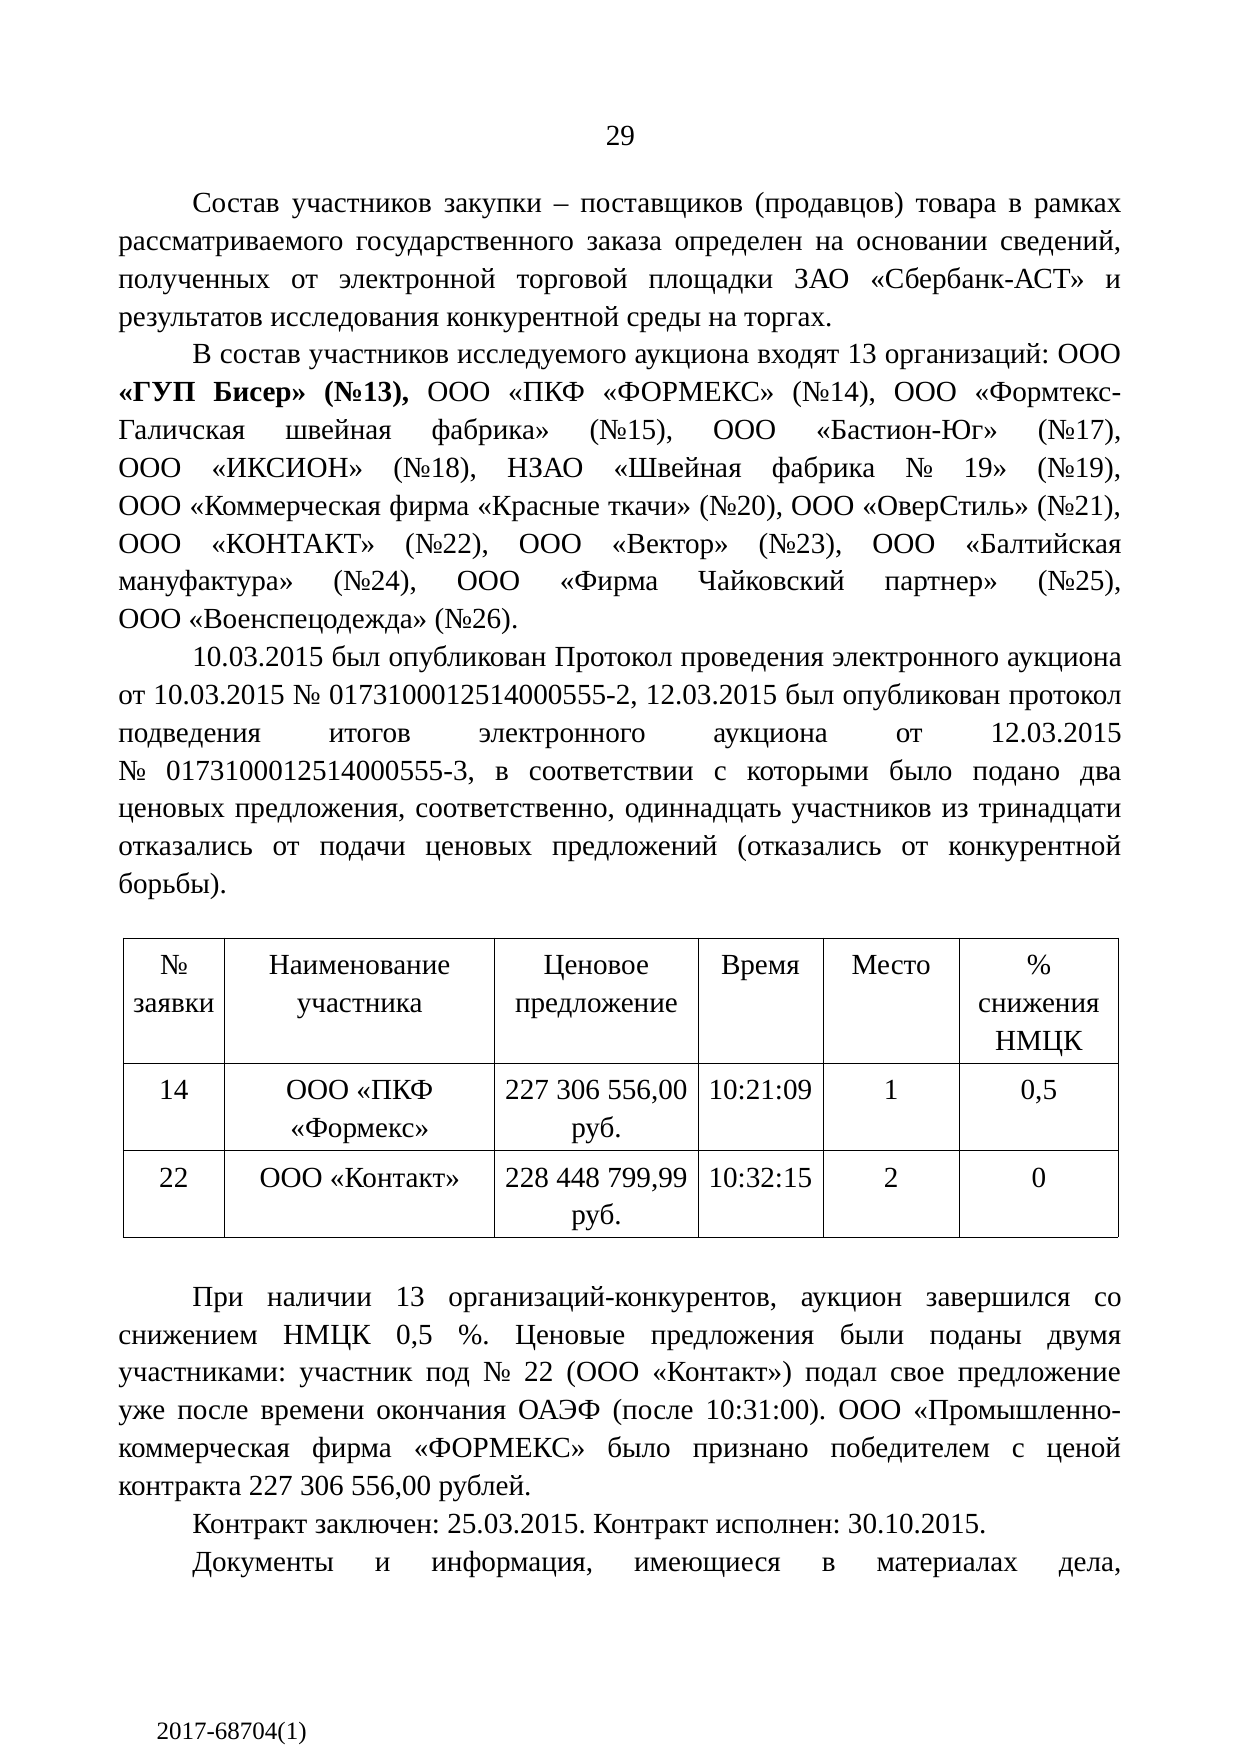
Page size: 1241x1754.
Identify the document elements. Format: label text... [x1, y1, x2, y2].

text Документы и информация, имеющиеся в материалах дела, [118, 1539, 1122, 1577]
table_cell 2 [824, 1151, 959, 1237]
table_cell 22 [124, 1151, 224, 1237]
table_cell 0 [960, 1151, 1118, 1237]
table_cell 14 [124, 1064, 224, 1149]
table_cell 228 448 799,99 руб. [495, 1151, 698, 1237]
table_header Ценовое предложение [495, 939, 698, 1062]
table_header % снижения НМЦК [960, 939, 1118, 1062]
table_header Место [824, 939, 959, 1062]
text При наличии 13 организаций-конкурентов, аукцион завершился со снижением НМЦК 0,5 %. Ценовые предложения были поданы двумя участниками: участник под № 22 (ООО «Контакт») подал свое предложение уже после времени окончания ОАЭФ (после 10:31:00). ООО «Промышленно-коммерческая фирма «ФОРМЕКС» было признано победителем с ценой контракта 227 306 556,00 рублей. [118, 1275, 1122, 1502]
table_cell ООО «ПКФ «Формекс» [225, 1064, 494, 1149]
text В состав участников исследуемого аукциона входят 13 организаций: ООО «ГУП Бисер» (№13), ООО «ПКФ «ФОРМЕКС» (№14), ООО «Формтекс-Галичская швейная фабрика» (№15), ООО «Бастион-Юг» (№17), ООО «ИКСИОН» (№18), НЗАО «Швейная фабрика № 19» (№19), ООО «Коммерческая фирма «Красные ткачи» (№20), ООО «ОверСтиль» (№21), ООО «КОНТАКТ» (№22), ООО «Вектор» (№23), ООО «Балтийская мануфактура» (№24), ООО «Фирма Чайковский партнер» (№25), ООО «Военспецодежда» (№26). [118, 332, 1122, 635]
table_cell 10:32:15 [699, 1151, 823, 1237]
text Состав участников закупки – поставщиков (продавцов) товара в рамках рассматриваемого государственного заказа определен на основании сведений, полученных от электронной торговой площадки ЗАО «Сбербанк-АСТ» и результатов исследования конкурентной среды на торгах. [118, 181, 1122, 332]
table_cell 10:21:09 [699, 1064, 823, 1149]
table_cell 1 [824, 1064, 959, 1149]
table_cell ООО «Контакт» [225, 1151, 494, 1237]
table_header № заявки [124, 939, 224, 1062]
table_header Время [699, 939, 823, 1062]
table_header Наименование участника [225, 939, 494, 1062]
table_cell 227 306 556,00 руб. [495, 1064, 698, 1149]
text 10.03.2015 был опубликован Протокол проведения электронного аукциона от 10.03.2015 № 0173100012514000555-2, 12.03.2015 был опубликован протокол подведения итогов электронного аукциона от 12.03.2015 № 0173100012514000555-3, в соответствии с которыми было подано два ценовых предложения, соответственно, одиннадцать участников из тринадцати отказались от подачи ценовых предложений (отказались от конкурентной борьбы). [118, 635, 1122, 899]
table_cell 0,5 [960, 1064, 1118, 1149]
text Контракт заключен: 25.03.2015. Контракт исполнен: 30.10.2015. [118, 1502, 1122, 1539]
